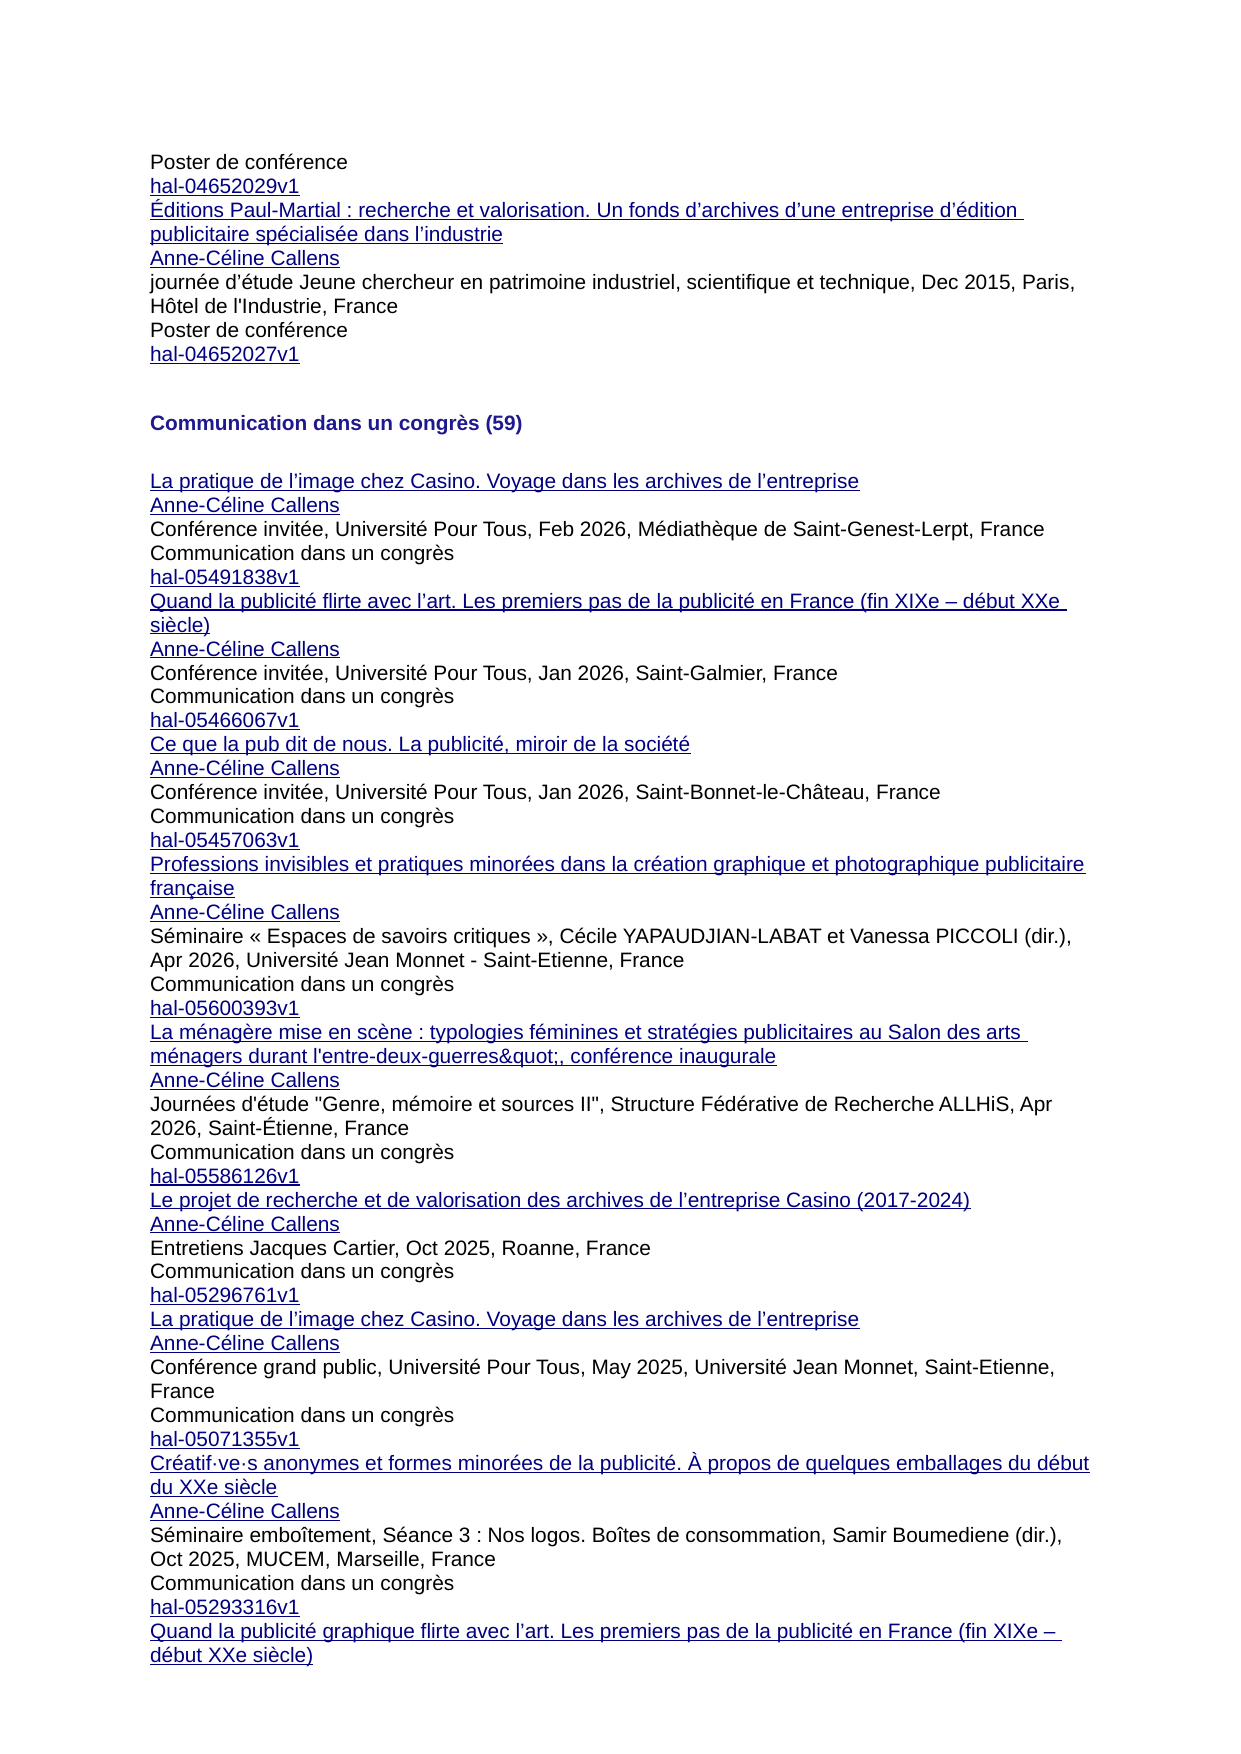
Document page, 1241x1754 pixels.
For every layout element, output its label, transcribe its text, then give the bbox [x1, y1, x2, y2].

table_header Poster de conférence hal-04652029v1 [150, 150, 1090, 198]
subtitle Communication dans un congrès (59) [150, 410, 1090, 434]
table_cell Le projet de recherche et de valorisation des archives de l’entreprise Casino (2017-2024) Anne-Céline Callens Entretiens Jacques Cartier, Oct 2025, Roanne, France Communication dans un congrès hal-05296761v1 [150, 1188, 1090, 1307]
table_cell Créatif·ve·s anonymes et formes minorées de la publicité. À propos de quelques emballages du début [150, 1451, 1090, 1472]
table_cell La ménagère mise en scène : typologies féminines et stratégies publicitaires au Salon des arts ménagers durant l'entre-deux-guerres&quot;, conférence inaugurale Anne-Céline Callens Journées d'étude "Genre, mémoire et sources II", Structure Fédérative de Recherche ALLHiS, Apr 2026, Saint-Étienne, France Communication dans un congrès hal-05586126v1 [150, 1020, 1090, 1187]
table_cell Ce que la pub dit de nous. La publicité, miroir de la société Anne-Céline Callens Conférence invitée, Université Pour Tous, Jan 2026, Saint-Bonnet-le-Château, France Communication dans un congrès hal-05457063v1 [150, 732, 1090, 852]
table_cell La pratique de l’image chez Casino. Voyage dans les archives de l’entreprise Anne-Céline Callens Conférence grand public, Université Pour Tous, May 2025, Université Jean Monnet, Saint-Etienne, France Communication dans un congrès hal-05071355v1 [150, 1307, 1090, 1451]
table_cell Quand la publicité flirte avec l’art. Les premiers pas de la publicité en France (fin XIXe – début XXe siècle) Anne-Céline Callens Conférence invitée, Université Pour Tous, Jan 2026, Saint-Galmier, France Communication dans un congrès hal-05466067v1 [150, 589, 1090, 732]
table_cell du XXe siècle Anne-Céline Callens Séminaire emboîtement, Séance 3 : Nos logos. Boîtes de consommation, Samir Boumediene (dir.), Oct 2025, MUCEM, Marseille, France Communication dans un congrès hal-05293316v1 [150, 1473, 1090, 1619]
table_header La pratique de l’image chez Casino. Voyage dans les archives de l’entreprise Anne-Céline Callens Conférence invitée, Université Pour Tous, Feb 2026, Médiathèque de Saint-Genest-Lerpt, France Communication dans un congrès hal-05491838v1 [150, 469, 1090, 588]
table_cell Quand la publicité graphique flirte avec l’art. Les premiers pas de la publicité en France (fin XIXe – début XXe siècle) [150, 1619, 1090, 1667]
table_cell Professions invisibles et pratiques minorées dans la création graphique et photographique publicitaire française Anne-Céline Callens Séminaire « Espaces de savoirs critiques », Cécile YAPAUDJIAN-LABAT et Vanessa PICCOLI (dir.), Apr 2026, Université Jean Monnet - Saint-Etienne, France Communication dans un congrès hal-05600393v1 [150, 852, 1090, 1020]
table_cell Éditions Paul-Martial : recherche et valorisation. Un fonds d’archives d’une entreprise d’édition publicitaire spécialisée dans l’industrie Anne-Céline Callens journée d’étude Jeune chercheur en patrimoine industriel, scientifique et technique, Dec 2015, Paris, Hôtel de l'Industrie, France Poster de conférence hal-04652027v1 [150, 198, 1090, 366]
